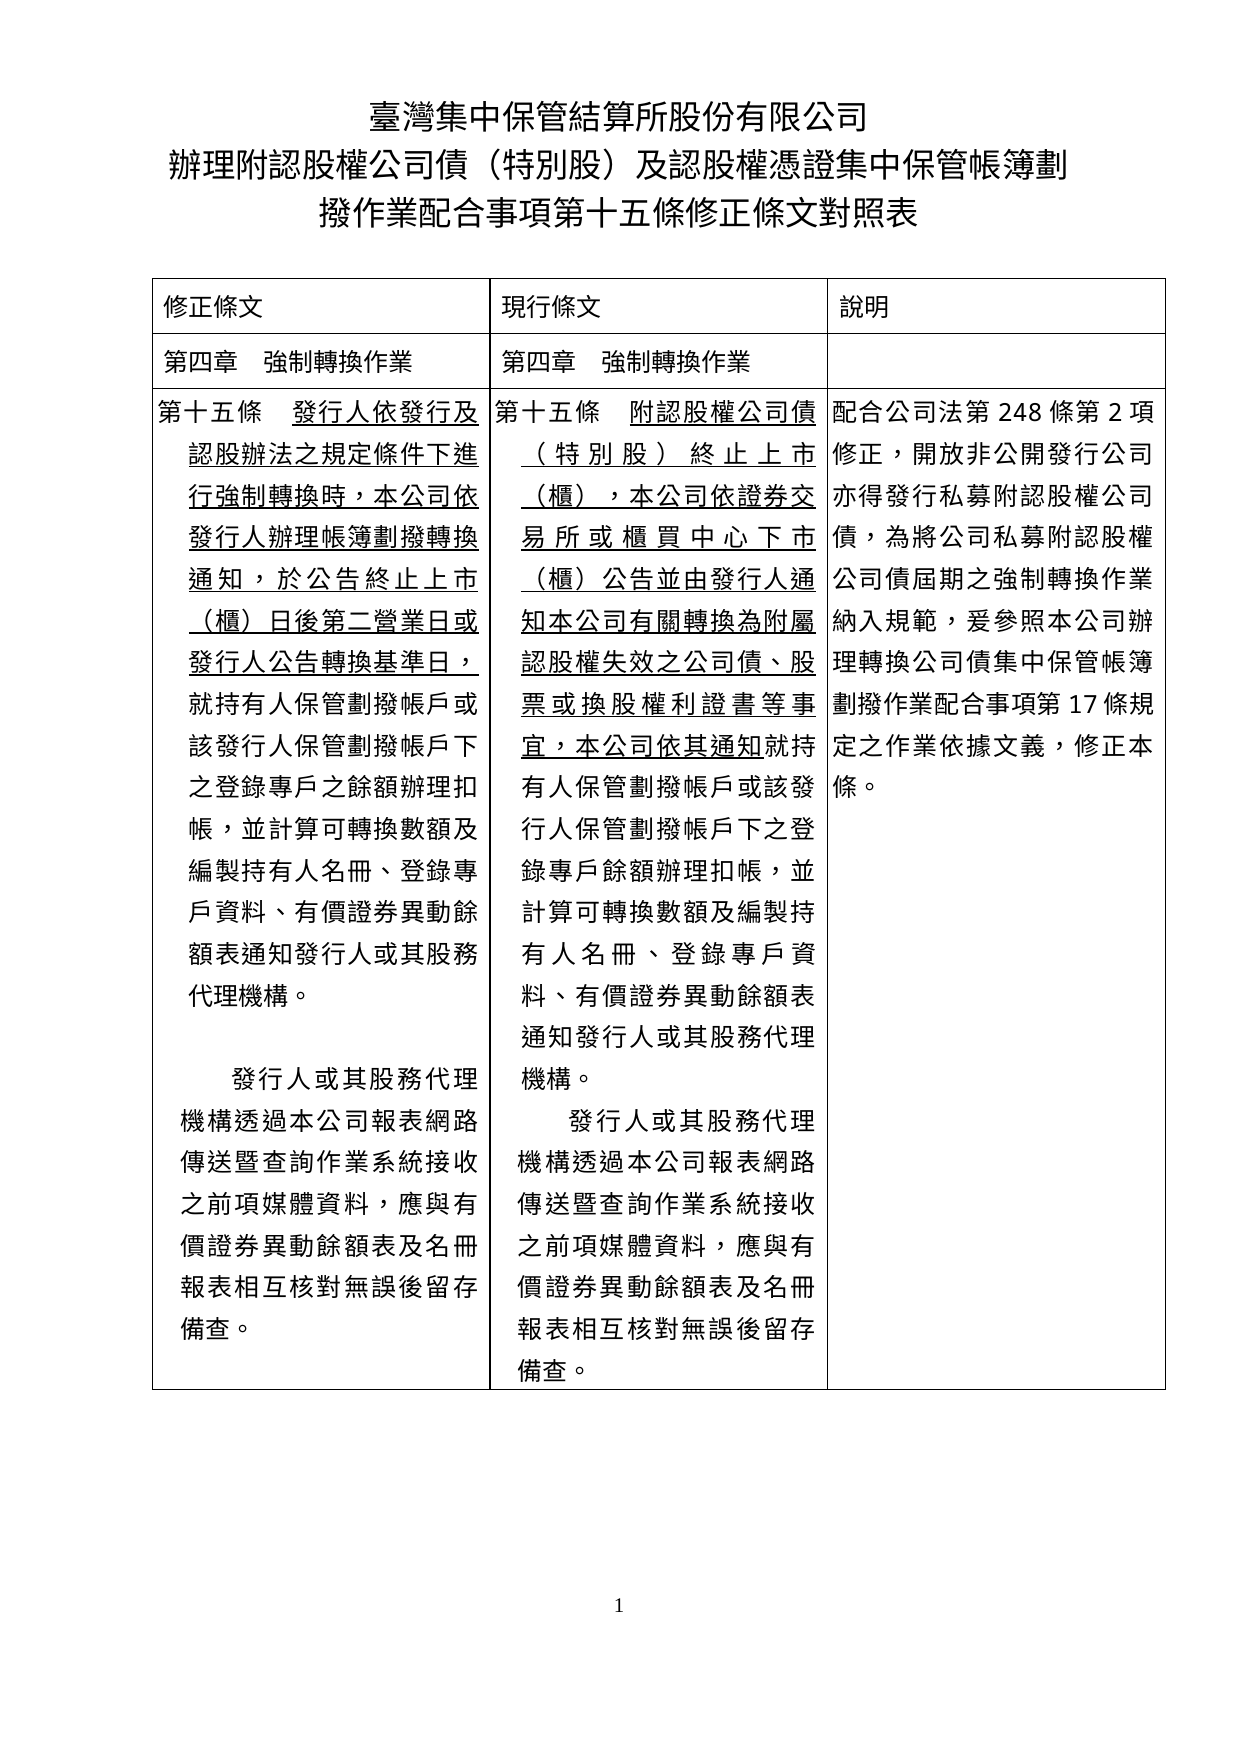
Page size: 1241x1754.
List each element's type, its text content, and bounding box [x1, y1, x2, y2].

table_header 說明 [828, 279, 1165, 333]
table_header 現行條文 [491, 279, 827, 333]
table_cell [828, 334, 1165, 387]
table_cell 第四章 強制轉換作業 [491, 334, 827, 387]
table_cell 第四章 強制轉換作業 [153, 334, 489, 387]
table_header 修正條文 [153, 279, 489, 333]
table_cell 配合公司法第248條第2項修正，開放非公開發行公司亦得發行私募附認股權公司債，為將公司私募附認股權公司債屆期之強制轉換作業納入規範，爰參照本公司辦理轉換公司債集中保管帳簿劃撥作業配合事項第17條規定之作業依據文義，修正本條。 [828, 389, 1165, 1388]
table_cell 第十五條 發行人依發行及認股辦法之規定條件下進行強制轉換時，本公司依發行人辦理帳簿劃撥轉換通知，於公告終止上市（櫃）日後第二營業日或發行人公告轉換基準日，就持有人保管劃撥帳戶或該發行人保管劃撥帳戶下之登錄專戶之餘額辦理扣帳，並計算可轉換數額及編製持有人名冊、登錄專戶資料、有價證券異動餘額表通知發行人或其股務代理機構。 發行人或其股務代理機構透過本公司報表網路傳送暨查詢作業系統接收之前項媒體資料，應與有價證券異動餘額表及名冊報表相互核對無誤後留存備查。 [153, 389, 489, 1388]
table_cell 第十五條 附認股權公司債（特別股）終止上市（櫃），本公司依證券交易所或櫃買中心下市（櫃）公告並由發行人通知本公司有關轉換為附屬認股權失效之公司債、股票或換股權利證書等事宜，本公司依其通知就持有人保管劃撥帳戶或該發行人保管劃撥帳戶下之登錄專戶餘額辦理扣帳，並計算可轉換數額及編製持有人名冊、登錄專戶資料、有價證券異動餘額表通知發行人或其股務代理機構。 發行人或其股務代理機構透過本公司報表網路傳送暨查詢作業系統接收之前項媒體資料，應與有價證券異動餘額表及名冊報表相互核對無誤後留存備查。 [491, 389, 827, 1388]
text 臺灣集中保管結算所股份有限公司 辦理附認股權公司債（特別股）及認股權憑證集中保管帳簿劃撥作業配合事項第十五條修正條文對照表 [160, 91, 1077, 235]
